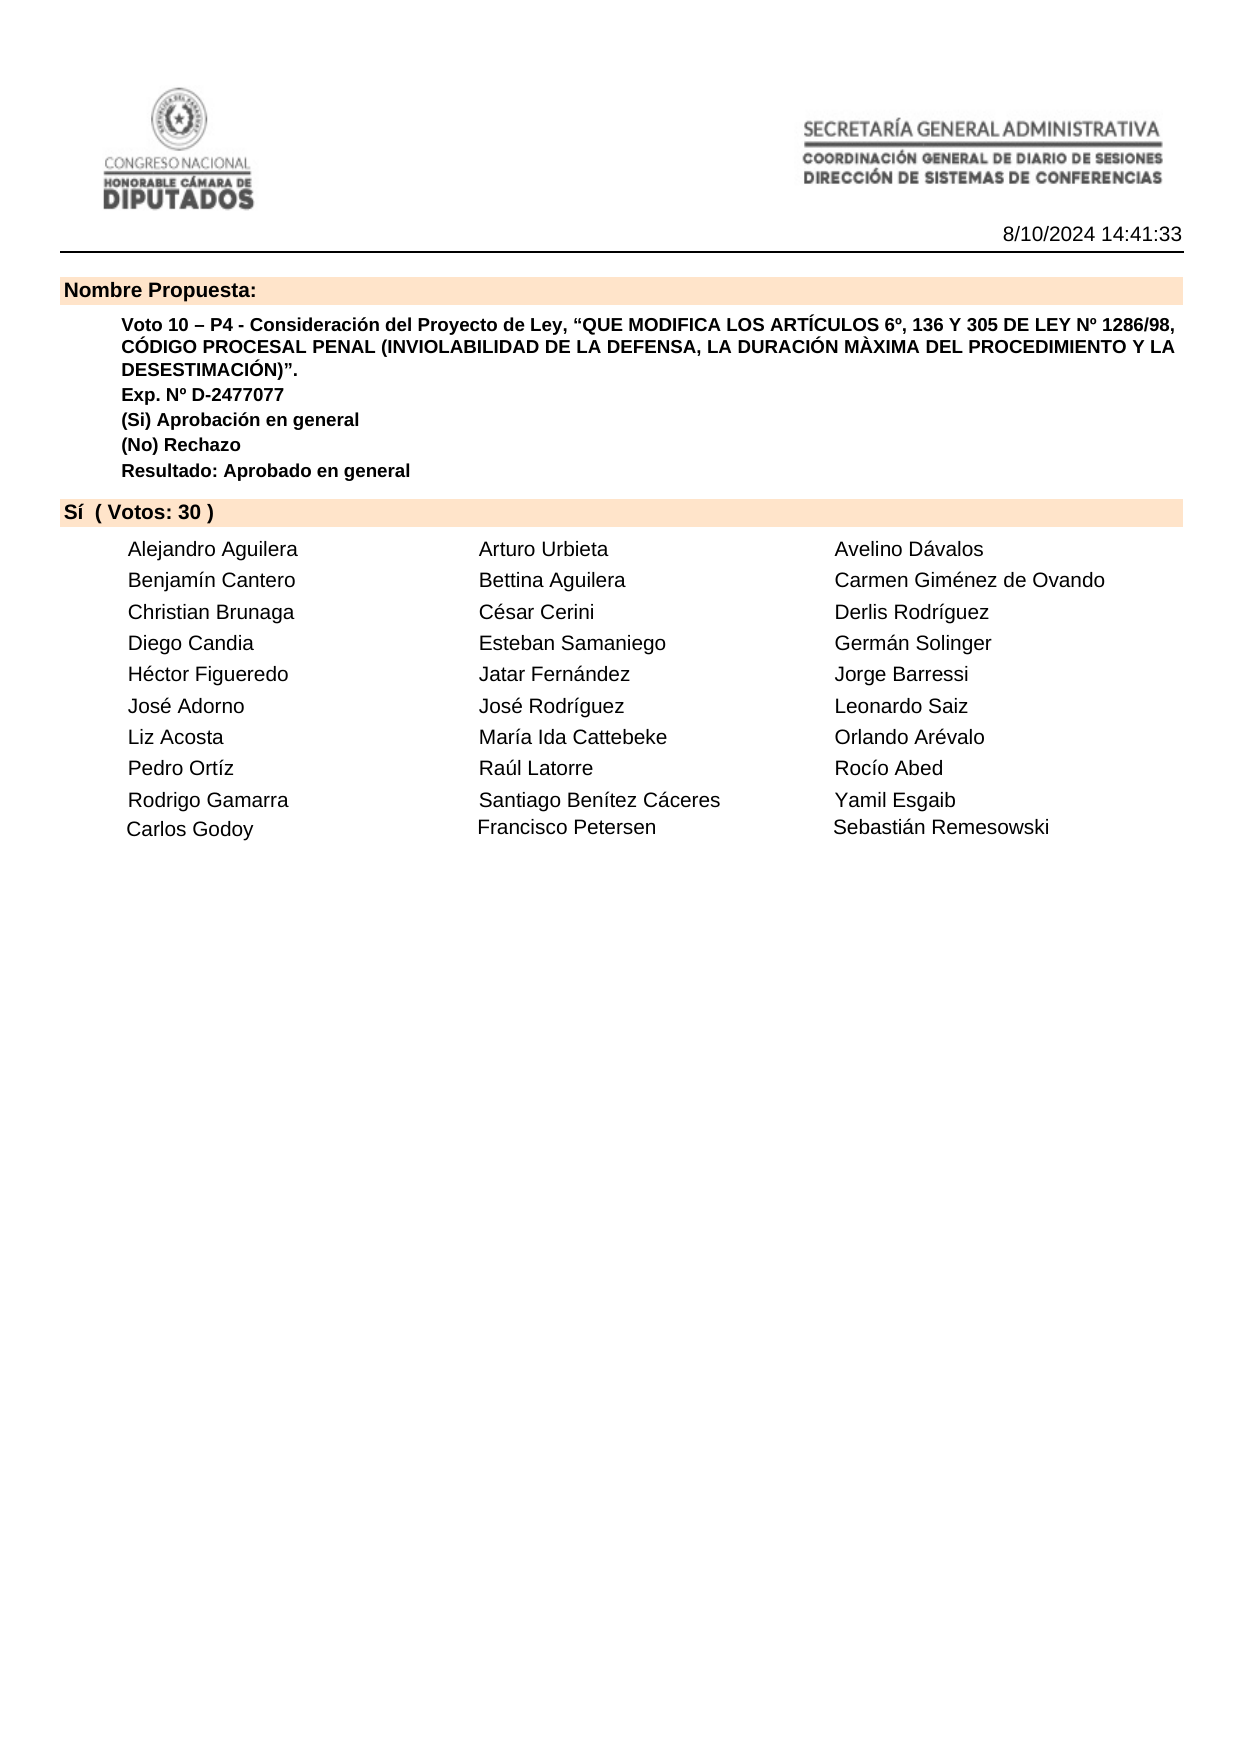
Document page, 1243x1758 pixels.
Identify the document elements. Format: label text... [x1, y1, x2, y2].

table_cell Liz Acosta [125, 724, 462, 752]
table_cell [1184, 755, 1189, 784]
table_cell Francisco Petersen [476, 815, 815, 856]
table_cell [1184, 255, 1189, 277]
table_cell Jatar Fernández [476, 661, 815, 689]
table_cell Alejandro Aguilera [125, 536, 462, 564]
table_cell Carmen Giménez de Ovando [831, 567, 1168, 596]
table_cell Benjamín Cantero [125, 567, 462, 596]
table_cell Avelino Dávalos [831, 536, 1168, 564]
table_cell [1184, 277, 1189, 305]
table_cell Héctor Figueredo [125, 661, 462, 689]
table_cell Arturo Urbieta [476, 536, 815, 564]
table_cell [1184, 598, 1189, 627]
table_cell Esteban Samaniego [476, 630, 815, 658]
table_cell [1184, 786, 1189, 815]
table_cell Carlos Godoy [125, 815, 462, 856]
table_cell Christian Brunaga [125, 598, 462, 627]
table_cell César Cerini [476, 598, 815, 627]
table_cell Pedro Ortíz [125, 755, 462, 784]
table_cell [60, 527, 1183, 536]
table_cell Bettina Aguilera [476, 567, 815, 596]
table_cell María Ida Cattebeke [476, 724, 815, 752]
table_cell [1184, 527, 1189, 536]
table_cell [1184, 630, 1189, 658]
table_cell [60, 311, 118, 498]
table_cell Raúl Latorre [476, 755, 815, 784]
table_cell [1168, 536, 1183, 856]
table_cell [1184, 661, 1189, 689]
table_cell [60, 536, 124, 856]
table_cell [1184, 724, 1189, 752]
table_cell Orlando Arévalo [831, 724, 1168, 752]
table_cell Rodrigo Gamarra [125, 786, 462, 815]
table_cell [60, 305, 1183, 311]
table_cell [1178, 311, 1189, 498]
table_cell José Rodríguez [476, 693, 815, 721]
table_header [1184, 217, 1189, 251]
table_cell Rocío Abed [831, 755, 1168, 784]
table_cell [118, 481, 1178, 498]
table_cell Santiago Benítez Cáceres [476, 786, 815, 815]
table_cell José Adorno [125, 693, 462, 721]
table_cell Jorge Barressi [831, 661, 1168, 689]
table_cell Sí ( Votos: 30 ) [60, 499, 1183, 527]
table_cell [60, 255, 1183, 277]
table_cell [1184, 536, 1189, 564]
table_cell Germán Solinger [831, 630, 1168, 658]
table_header [60, 217, 649, 251]
table_cell Sebastián Remesowski [831, 815, 1168, 856]
table_cell [462, 536, 476, 856]
table_cell Leonardo Saiz [831, 693, 1168, 721]
table_cell Derlis Rodríguez [831, 598, 1168, 627]
table_cell [1184, 693, 1189, 721]
table_cell Yamil Esgaib [831, 786, 1168, 815]
table_cell [1184, 499, 1189, 527]
table_cell [815, 536, 831, 856]
table_cell Nombre Propuesta: [60, 277, 1183, 305]
table_cell [1184, 567, 1189, 596]
table_cell Voto 10 – P4 - Consideración del Proyecto de Ley, “QUE MODIFICA LOS ARTÍCULOS 6º, 136 Y 305 DE LEY Nº 1286/98, CÓDIGO PROCESAL PENAL (INVIOLABILIDAD DE LA DEFENSA, LA DURACIÓN MÀXIMA DEL PROCEDIMIENTO Y LA DESESTIMACIÓN)”. Exp. Nº D-2477077 (Si) Aprobación en general (No) Rechazo Resultado: Aprobado en general [118, 311, 1178, 481]
table_cell [1184, 815, 1189, 856]
table_cell Diego Candia [125, 630, 462, 658]
table_header 8/10/2024 14:41:33 [649, 217, 1183, 251]
